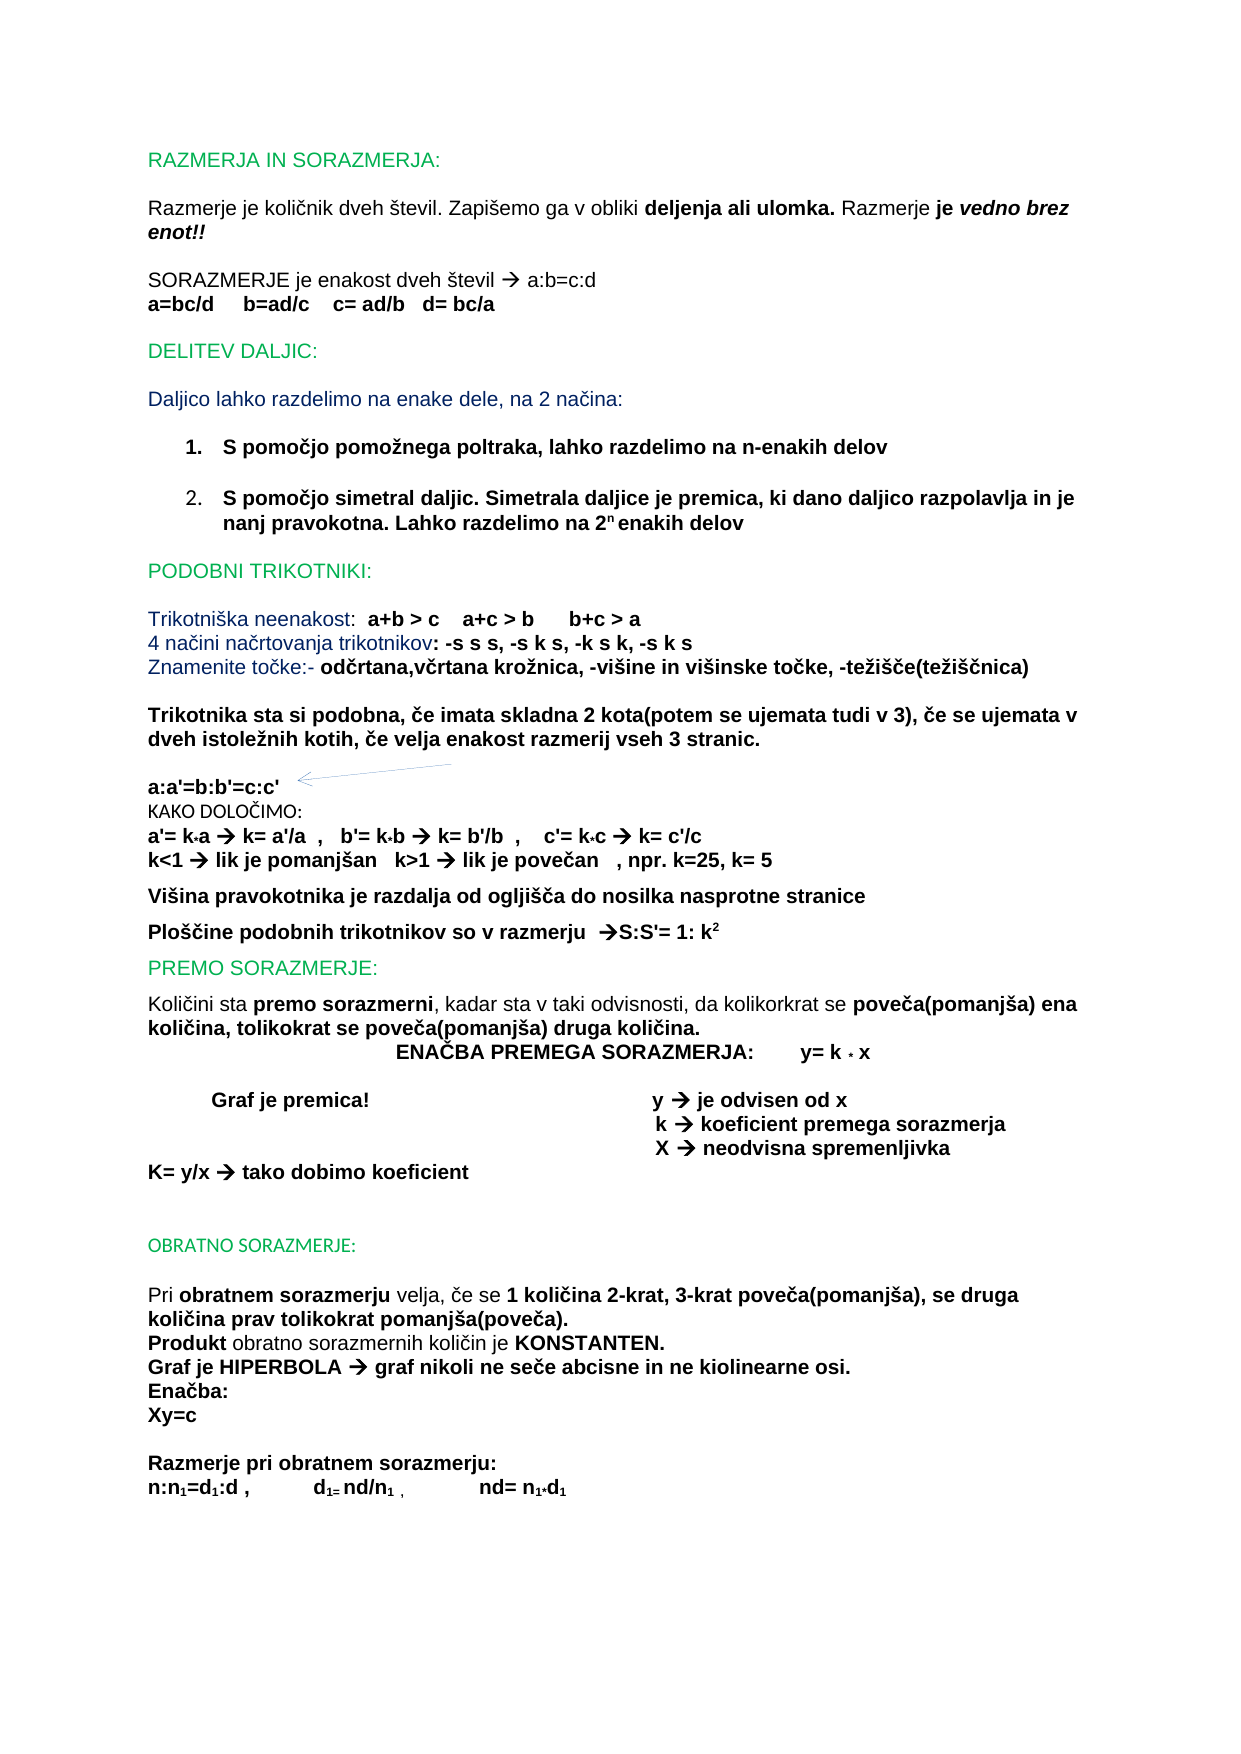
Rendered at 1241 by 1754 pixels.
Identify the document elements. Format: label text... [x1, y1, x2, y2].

text SORAZMERJE je enakost dveh števil  a:b=c:d a=bc/d b=ad/c c= ad/b d= bc/a [148, 267, 1093, 315]
text k<1  lik je pomanjšan k>1  lik je povečan , npr. k=25, k= 5 [148, 848, 1093, 872]
text RAZMERJA IN SORAZMERJA: [148, 148, 1093, 172]
text Znamenite točke:- odčrtana,včrtana krožnica, -višine in višinske točke, -težišče(težiščnica) [148, 655, 1093, 679]
text Količini sta premo sorazmerni, kadar sta v taki odvisnosti, da kolikorkrat se poveča(pomanjša) ena količina, tolikokrat se poveča(pomanjša) druga količina. [148, 992, 1093, 1040]
text PREMO SORAZMERJE: [148, 956, 1093, 980]
list S pomočjo simetral daljic. Simetrala daljice je premica, ki dano daljico razpolavlja in je nanj pravokotna. Lahko razdelimo na 2n enakih delov [185, 483, 1093, 535]
text a:a'=b:b'=c:c' [148, 775, 1093, 799]
text Graf je HIPERBOLA  graf nikoli ne seče abcisne in ne kiolinearne osi. [148, 1355, 1093, 1379]
text Razmerje je količnik dveh števil. Zapišemo ga v obliki deljenja ali ulomka. Razmerje je vedno brez enot!! [148, 196, 1093, 243]
text 4 načini načrtovanja trikotnikov: -s s s, -s k s, -k s k, -s k s [148, 631, 1093, 655]
text Graf je premica! y  je odvisen od x k  koeficient premega sorazmerja [148, 1088, 1093, 1136]
text Enačba: [148, 1379, 1093, 1403]
text DELITEV DALJIC: [148, 339, 1093, 387]
text Xy=c [148, 1403, 1093, 1427]
text Daljico lahko razdelimo na enake dele, na 2 načina: [148, 387, 1093, 411]
text Pri obratnem sorazmerju velja, če se 1 količina 2-krat, 3-krat poveča(pomanjša), se druga količina prav tolikokrat pomanjša(poveča). [148, 1283, 1093, 1331]
text Razmerje pri obratnem sorazmerju: n:n1=d1:d , d1= nd/n1 , nd= n1*d1 [148, 1451, 1093, 1499]
text a'= k*a  k= a'/a , b'= k*b  k= b'/b , c'= k*c  k= c'/c [148, 824, 1093, 848]
text KAKO DOLOČIMO: [148, 799, 1093, 824]
text Višina pravokotnika je razdalja od ogljišča do nosilka nasprotne stranice [148, 884, 1093, 908]
text Trikotnika sta si podobna, če imata skladna 2 kota(potem se ujemata tudi v 3), če se ujemata v dveh istoležnih kotih, če velja enakost razmerij vseh 3 stranic. [148, 703, 1093, 751]
list S pomočjo pomožnega poltraka, lahko razdelimo na n-enakih delov [185, 435, 1093, 459]
text ENAČBA PREMEGA SORAZMERJA: y= k * x [148, 1040, 1093, 1064]
text Ploščine podobnih trikotnikov so v razmerju S:S'= 1: k2 [148, 920, 1093, 944]
text X  neodvisna spremenljivka [148, 1136, 1093, 1160]
text PODOBNI TRIKOTNIKI: [148, 559, 1093, 583]
text K= y/x  tako dobimo koeficient [148, 1160, 1093, 1184]
text OBRATNO SORAZMERJE: [148, 1232, 1093, 1283]
text Produkt obratno sorazmernih količin je KONSTANTEN. [148, 1331, 1093, 1355]
text Trikotniška neenakost: a+b > c a+c > b b+c > a [148, 607, 1093, 631]
